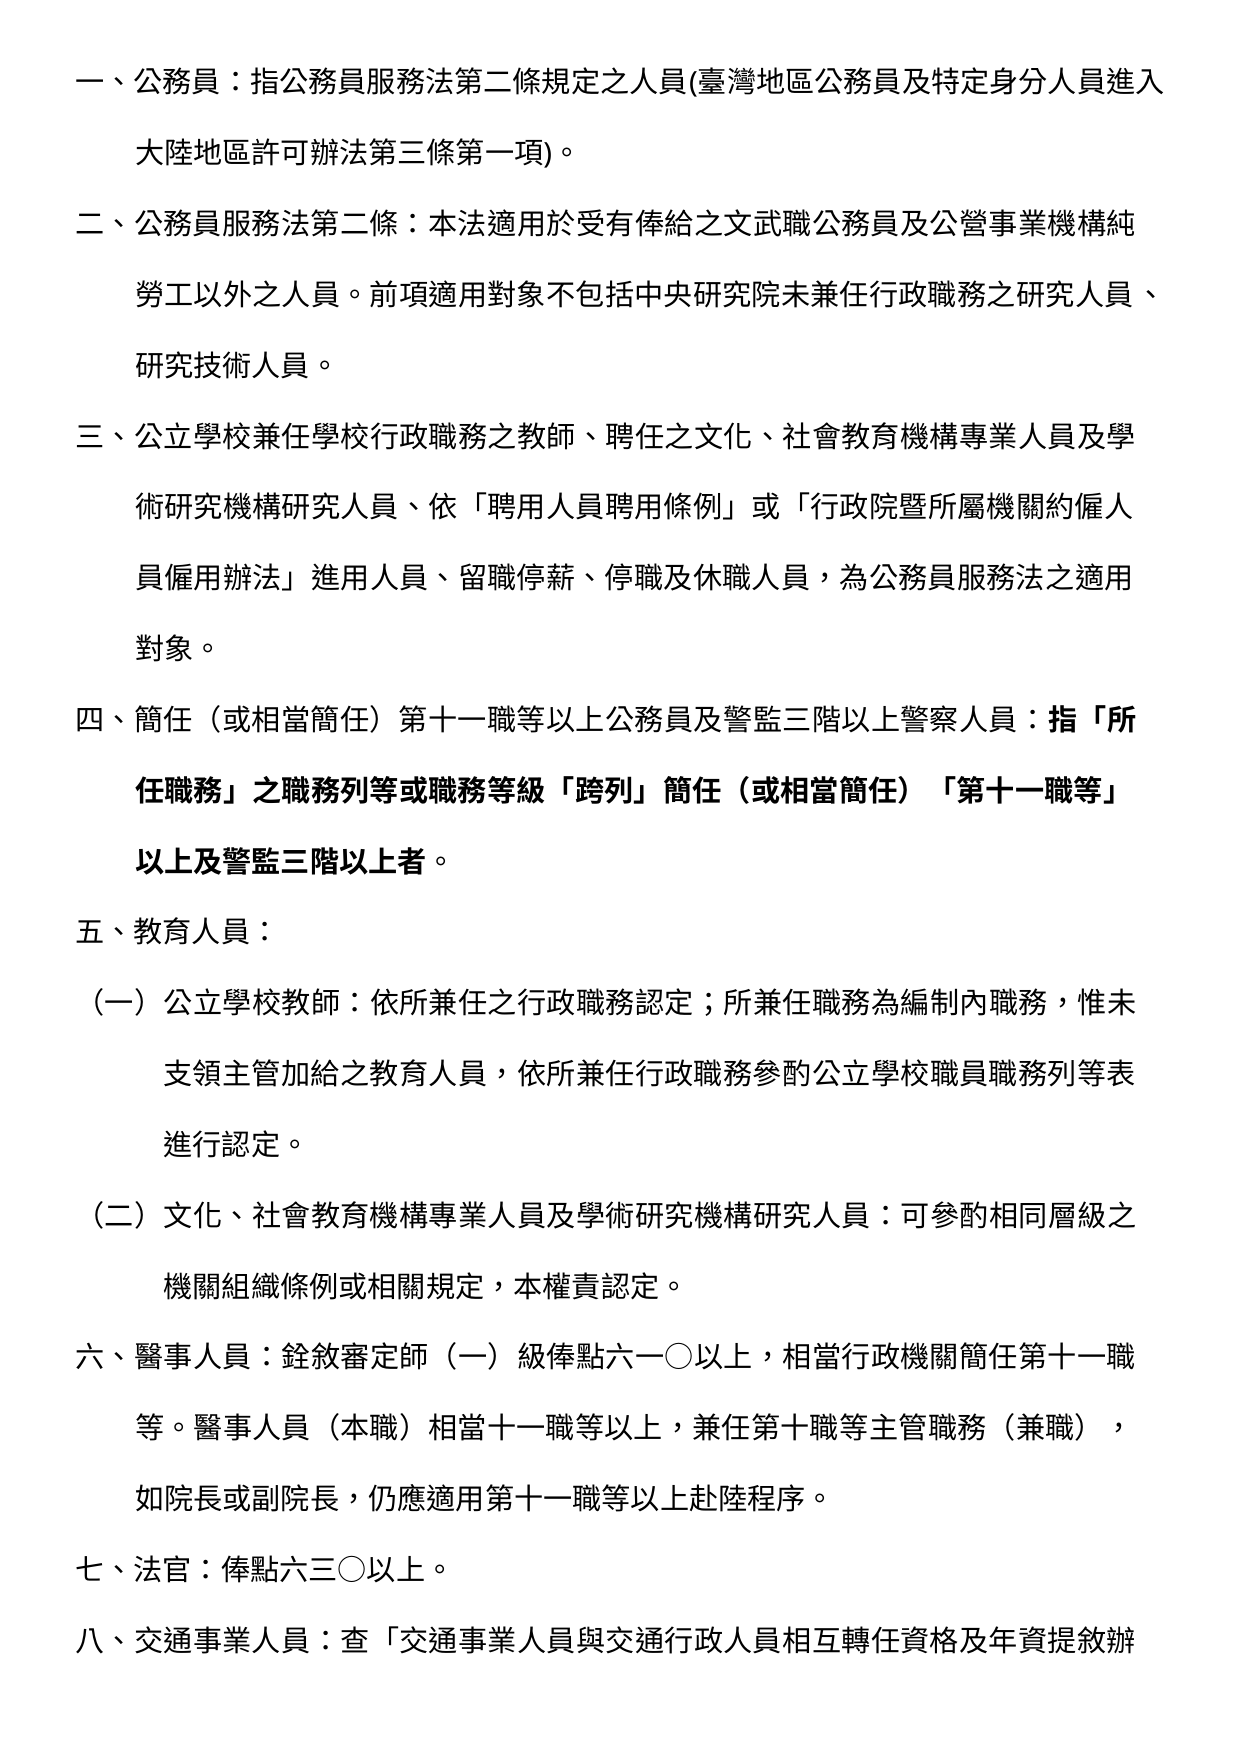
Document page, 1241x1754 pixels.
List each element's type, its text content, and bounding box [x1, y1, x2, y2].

text 六、醫事人員：銓敘審定師（一）級俸點六一○以上，相當行政機關簡任第十一職等。醫事人員（本職）相當十一職等以上，兼任第十職等主管職務（兼職），如院長或副院長，仍應適用第十一職等以上赴陸程序。 [75, 1320, 1136, 1532]
text （一）公立學校教師：依所兼任之行政職務認定；所兼任職務為編制內職務，惟未支領主管加給之教育人員，依所兼任行政職務參酌公立學校職員職務列等表進行認定。 [75, 966, 1136, 1178]
text （二）文化、社會教育機構專業人員及學術研究機構研究人員：可參酌相同層級之機關組織條例或相關規定，本權責認定。 [75, 1178, 1136, 1320]
text 三、公立學校兼任學校行政職務之教師、聘任之文化、社會教育機構專業人員及學術研究機構研究人員、依「聘用人員聘用條例」或「行政院暨所屬機關約僱人員僱用辦法」進用人員、留職停薪、停職及休職人員，為公務員服務法之適用對象。 [75, 399, 1136, 682]
text 二、公務員服務法第二條：本法適用於受有俸給之文武職公務員及公營事業機構純勞工以外之人員。前項適用對象不包括中央研究院未兼任行政職務之研究人員、研究技術人員。 [75, 186, 1136, 399]
text 一、公務員：指公務員服務法第二條規定之人員(臺灣地區公務員及特定身分人員進入大陸地區許可辦法第三條第一項)。 [75, 45, 1165, 186]
text 七、法官：俸點六三○以上。 [75, 1532, 1136, 1603]
text 八、交通事業人員：查「交通事業人員與交通行政人員相互轉任資格及年資提敘辦 [75, 1603, 1136, 1674]
text 四、簡任（或相當簡任）第十一職等以上公務員及警監三階以上警察人員：指「所任職務」之職務列等或職務等級「跨列」簡任（或相當簡任）「第十一職等」以上及警監三階以上者。 [75, 682, 1136, 895]
text 五、教育人員： [75, 895, 1136, 966]
